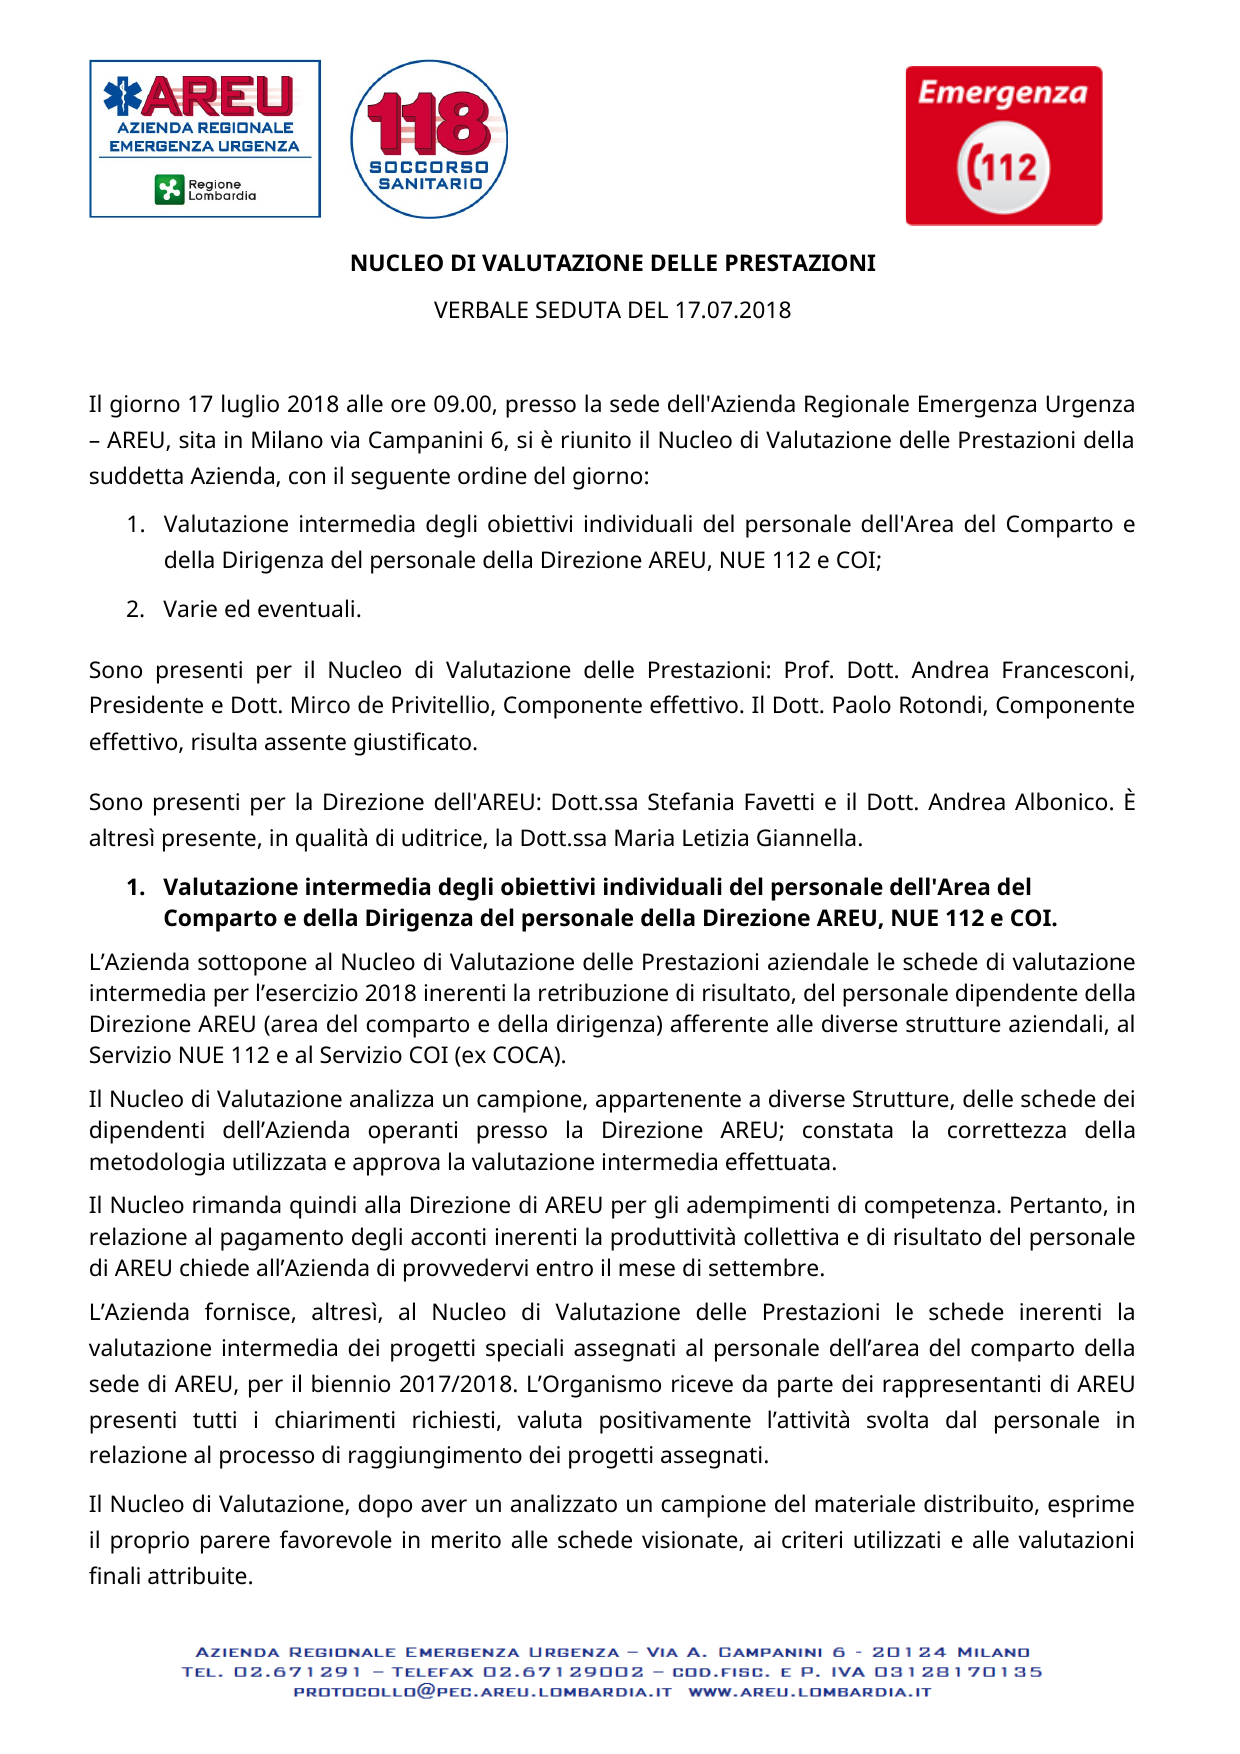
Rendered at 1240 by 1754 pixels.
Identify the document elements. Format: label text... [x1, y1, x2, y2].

list Valutazione intermedia degli obiettivi individuali del personale dell'Area del Comparto e della Dirigenza del personale della Direzione AREU, NUE 112 e COI. [126, 871, 1137, 933]
text Sono presenti per il Nucleo di Valutazione delle Prestazioni: Prof. Dott. Andrea Francesconi, Presidente e Dott. Mirco de Privitellio, Componente effettivo. Il Dott. Paolo Rotondi, Componente effettivo, risulta assente giustificato. [89, 653, 1137, 757]
text Sono presenti per la Direzione dell'AREU: Dott.ssa Stefania Favetti e il Dott. Andrea Albonico. È altresì presente, in qualità di uditrice, la Dott.ssa Maria Letizia Giannella. [89, 786, 1137, 853]
text L’Azienda sottopone al Nucleo di Valutazione delle Prestazioni aziendale le schede di valutazione intermedia per l’esercizio 2018 inerenti la retribuzione di risultato, del personale dipendente della Direzione AREU (area del comparto e della dirigenza) afferente alle diverse strutture aziendali, al Servizio NUE 112 e al Servizio COI (ex COCA). [89, 946, 1137, 1071]
text Il Nucleo rimanda quindi alla Direzione di AREU per gli adempimenti di competenza. Pertanto, in relazione al pagamento degli acconti inerenti la produttività collettiva e di risultato del personale di AREU chiede all’Azienda di provvedervi entro il mese di settembre. [89, 1189, 1137, 1283]
text Il giorno 17 luglio 2018 alle ore 09.00, presso la sede dell'Azienda Regionale Emergenza Urgenza – AREU, sita in Milano via Campanini 6, si è riunito il Nucleo di Valutazione delle Prestazioni della suddetta Azienda, con il seguente ordine del giorno: [89, 388, 1137, 491]
list Valutazione intermedia degli obiettivi individuali del personale dell'Area del Comparto e della Dirigenza del personale della Direzione AREU, NUE 112 e COI; [126, 508, 1137, 575]
text Il Nucleo di Valutazione analizza un campione, appartenente a diverse Strutture, delle schede dei dipendenti dell’Azienda operanti presso la Direzione AREU; constata la correttezza della metodologia utilizzata e approva la valutazione intermedia effettuata. [89, 1083, 1137, 1177]
text VERBALE SEDUTA DEL 17.07.2018 [89, 294, 1137, 325]
text L’Azienda fornisce, altresì, al Nucleo di Valutazione delle Prestazioni le schede inerenti la valutazione intermedia dei progetti speciali assegnati al personale dell’area del comparto della sede di AREU, per il biennio 2017/2018. L’Organismo riceve da parte dei rappresentanti di AREU presenti tutti i chiarimenti richiesti, valuta positivamente l’attività svolta dal personale in relazione al processo di raggiungimento dei progetti assegnati. [89, 1296, 1137, 1471]
text NUCLEO DI VALUTAZIONE DELLE PRESTAZIONI [89, 247, 1137, 278]
text Il Nucleo di Valutazione, dopo aver un analizzato un campione del materiale distribuito, esprime il proprio parere favorevole in merito alle schede visionate, ai criteri utilizzati e alle valutazioni finali attribuite. [89, 1488, 1137, 1591]
list Varie ed eventuali. [126, 593, 1137, 624]
